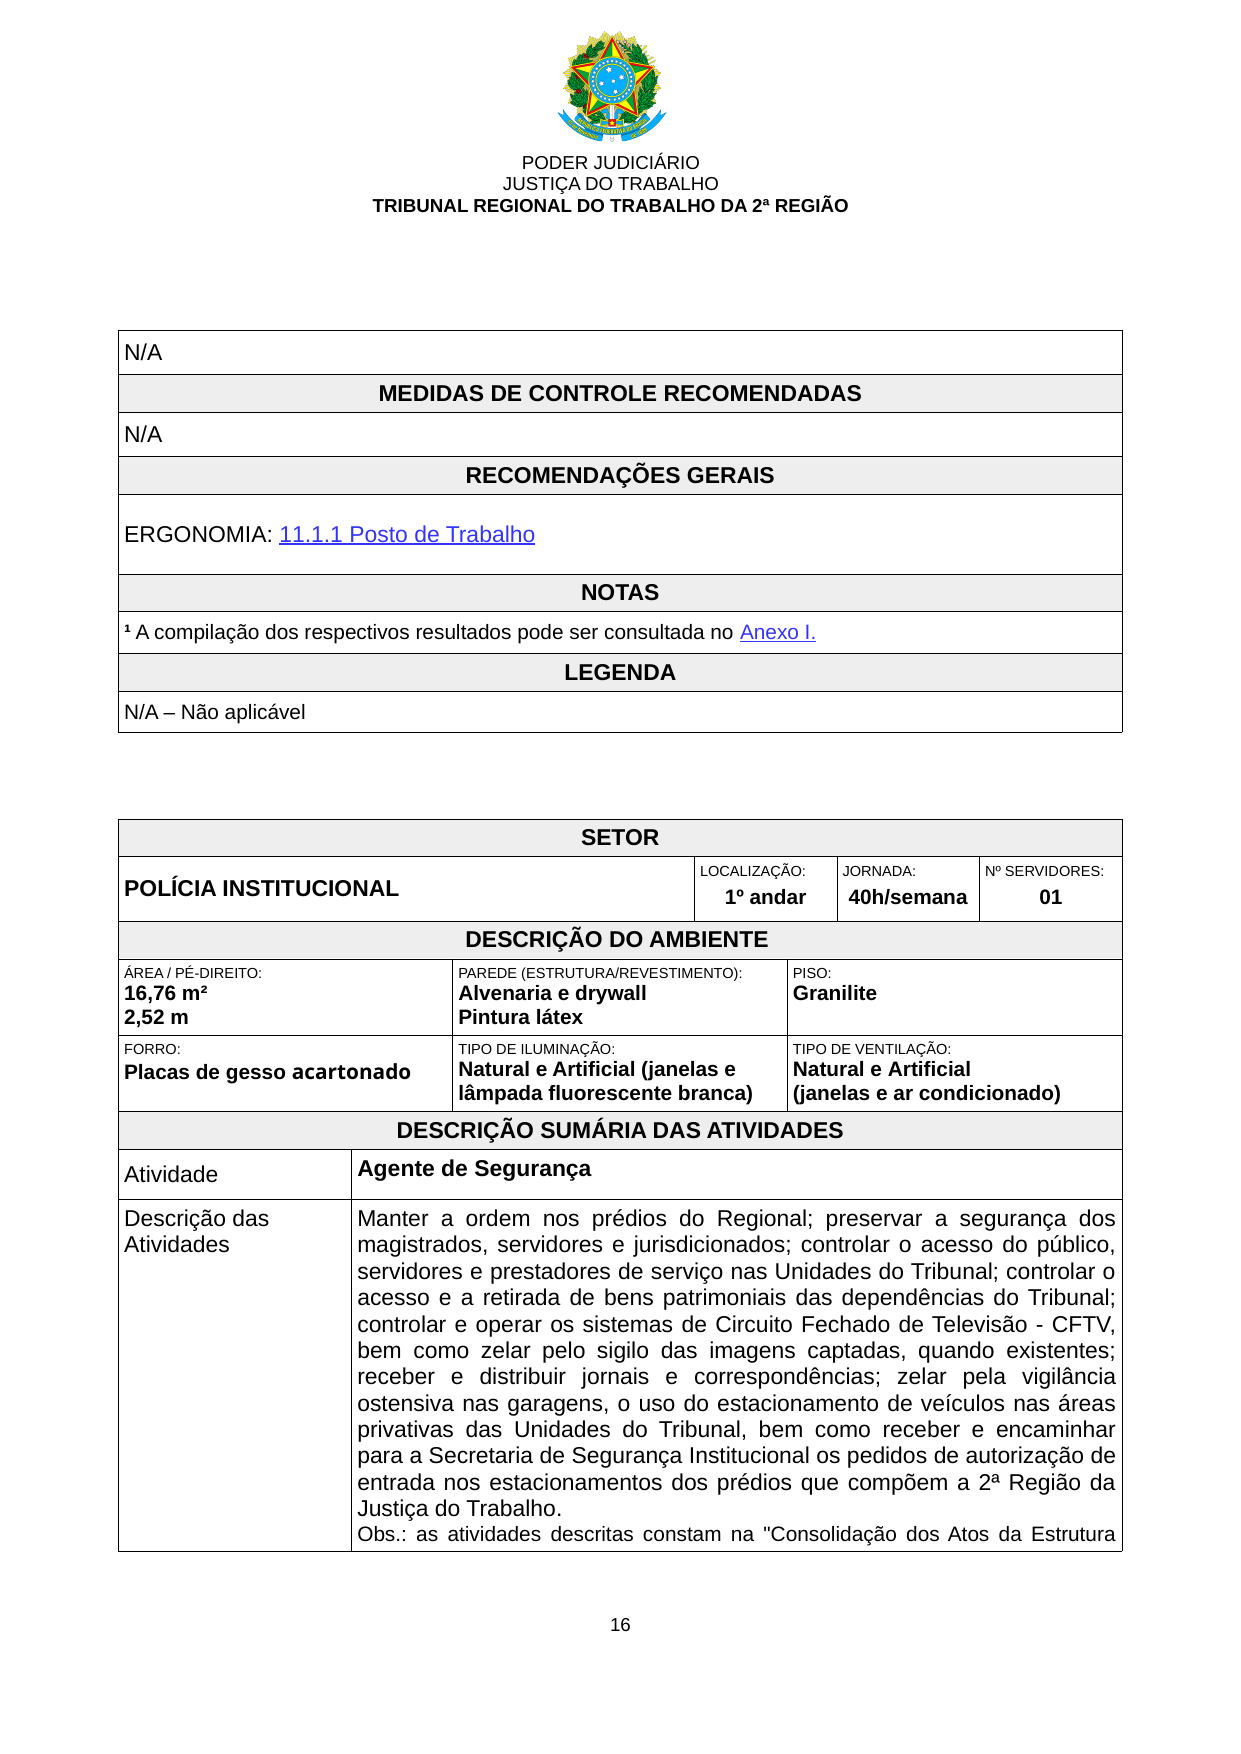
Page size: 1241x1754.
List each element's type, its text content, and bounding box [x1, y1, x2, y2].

table_cell N/A [119, 413, 1122, 456]
table_cell ERGONOMIA: 11.1.1 Posto de Trabalho [119, 495, 1122, 573]
table_cell Agente de Segurança [352, 1150, 1122, 1199]
table_cell NOTAS [119, 575, 1122, 611]
table_cell MEDIDAS DE CONTROLE RECOMENDADAS [119, 375, 1122, 412]
table_cell ¹ A compilação dos respectivos resultados pode ser consultada no Anexo I. [119, 612, 1122, 653]
table_cell Manter a ordem nos prédios do Regional; preservar a segurança dos magistrados, servidores e jurisdicionados; controlar o acesso do público, servidores e prestadores de serviço nas Unidades do Tribunal; controlar o acesso e a retirada de bens patrimoniais das dependências do Tribunal; controlar e operar os sistemas de Circuito Fechado de Televisão - CFTV, bem como zelar pelo sigilo das imagens captadas, quando existentes; receber e distribuir jornais e correspondências; zelar pela vigilância ostensiva nas garagens, o uso do estacionamento de veículos nas áreas privativas das Unidades do Tribunal, bem como receber e encaminhar para a Secretaria de Segurança Institucional os pedidos de autorização de entrada nos estacionamentos dos prédios que compõem a 2ª Região da Justiça do Trabalho. Obs.: as atividades descritas constam na "Consolidação dos Atos da Estrutura [352, 1200, 1122, 1551]
table_cell FORRO: Placas de gesso acartonado [119, 1036, 452, 1111]
table_cell Nº SERVIDORES: 01 [980, 857, 1122, 921]
table_cell POLÍCIA INSTITUCIONAL [119, 857, 694, 921]
table_cell DESCRIÇÃO DO AMBIENTE [119, 922, 1122, 958]
table_cell TIPO DE VENTILAÇÃO: Natural e Artificial (janelas e ar condicionado) [788, 1036, 1122, 1111]
table_cell DESCRIÇÃO SUMÁRIA DAS ATIVIDADES [119, 1112, 1122, 1149]
table_header SETOR [119, 820, 1122, 856]
table_cell ÁREA / PÉ-DIREITO: 16,76 m² 2,52 m [119, 960, 452, 1035]
table_cell PISO: Granilite [788, 960, 1122, 1035]
table_cell RECOMENDAÇÕES GERAIS [119, 457, 1122, 494]
table_cell Descrição das Atividades [119, 1200, 351, 1551]
table_cell N/A – Não aplicável [119, 692, 1122, 732]
table_cell LEGENDA [119, 654, 1122, 691]
table_cell Atividade [119, 1150, 351, 1199]
table_cell LOCALIZAÇÃO: 1º andar [695, 857, 837, 921]
table_cell N/A [119, 331, 1122, 374]
table_cell TIPO DE ILUMINAÇÃO: Natural e Artificial (janelas e lâmpada fluorescente branca) [453, 1036, 787, 1111]
table_cell PAREDE (ESTRUTURA/REVESTIMENTO): Alvenaria e drywall Pintura látex [453, 960, 787, 1035]
table_cell JORNADA: 40h/semana [838, 857, 979, 921]
